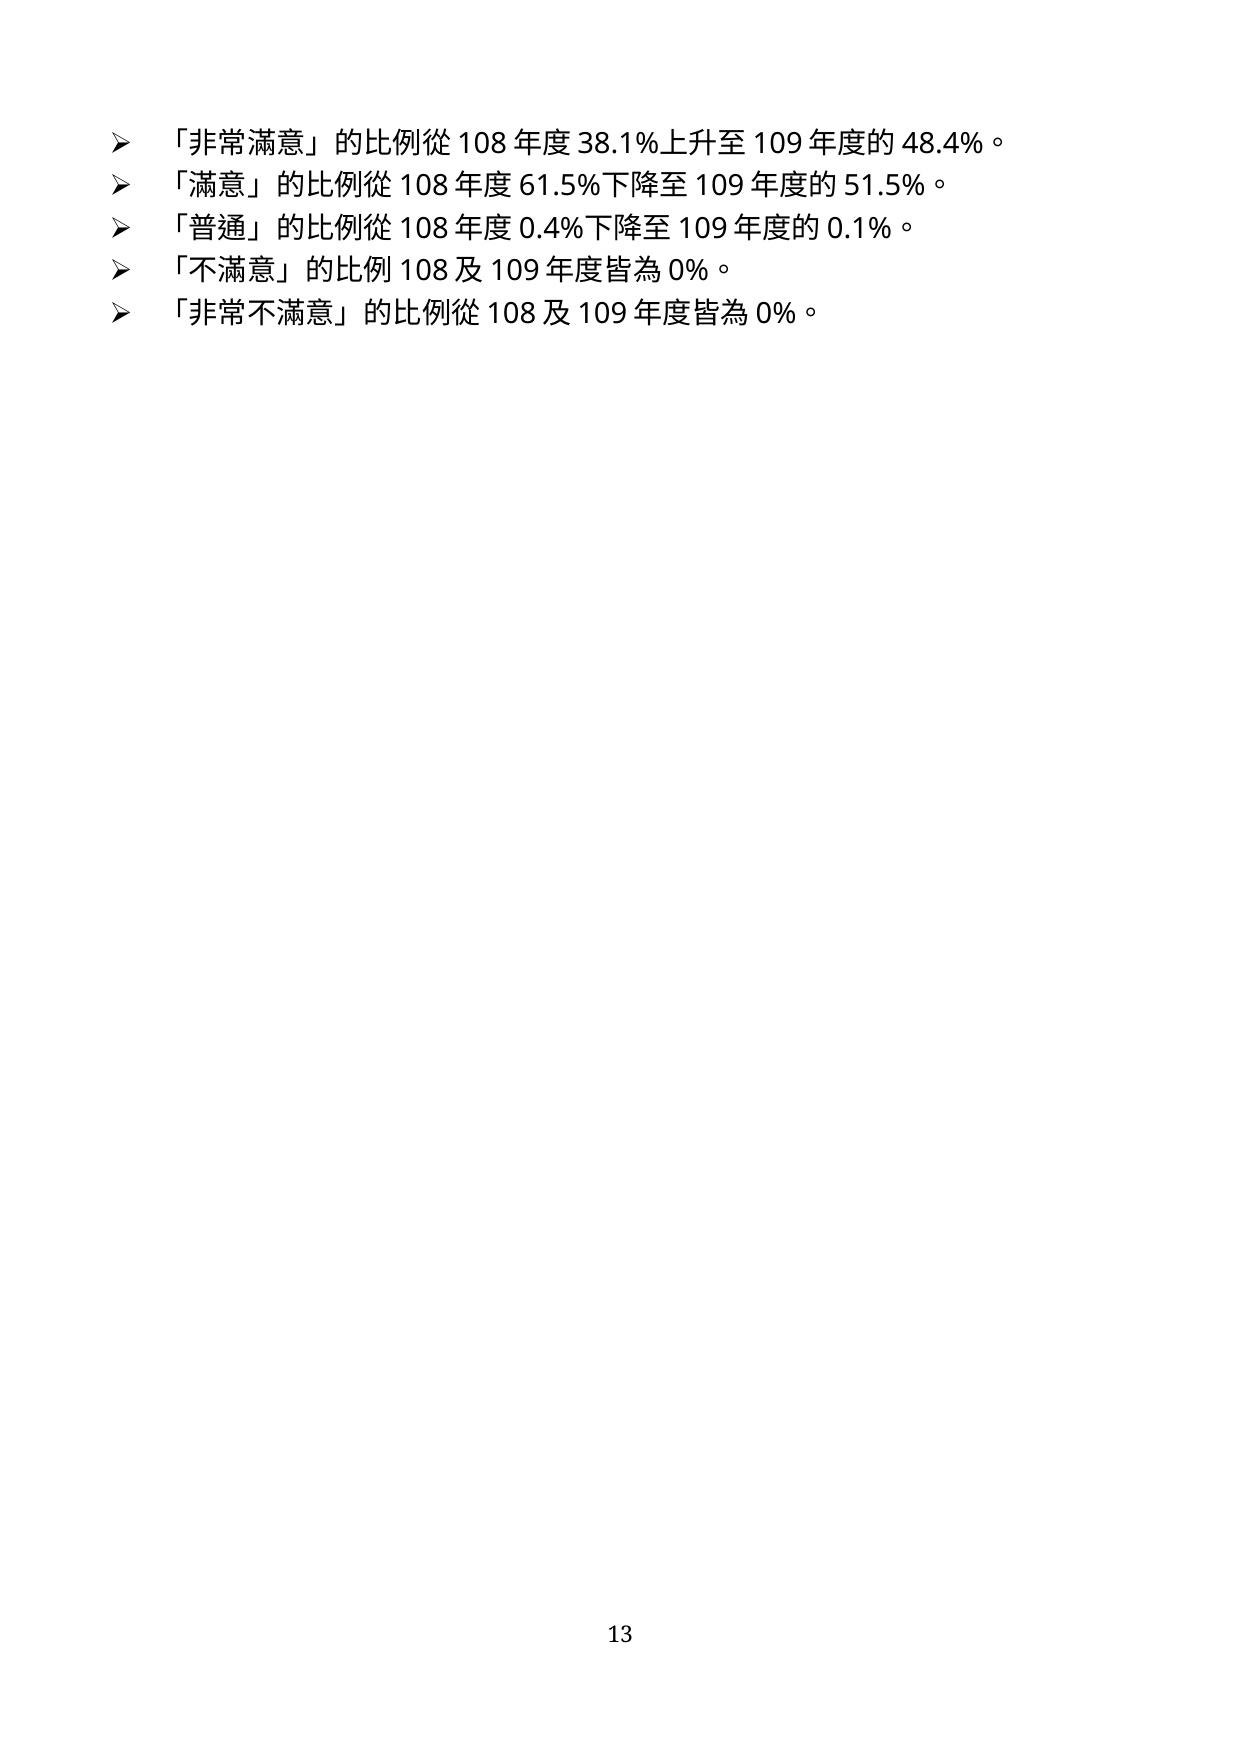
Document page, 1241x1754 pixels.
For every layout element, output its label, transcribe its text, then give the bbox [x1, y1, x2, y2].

list 「不滿意」的比例108及109年度皆為0%。 [109, 247, 1131, 289]
list 「滿意」的比例從108年度61.5%下降至109年度的51.5%。 [109, 162, 1131, 204]
list 「非常滿意」的比例從108年度38.1%上升至109年度的48.4%。 [109, 119, 1131, 162]
list 「普通」的比例從108年度0.4%下降至109年度的0.1%。 [109, 204, 1131, 247]
list 「非常不滿意」的比例從108及109年度皆為0%。 [109, 289, 1131, 332]
